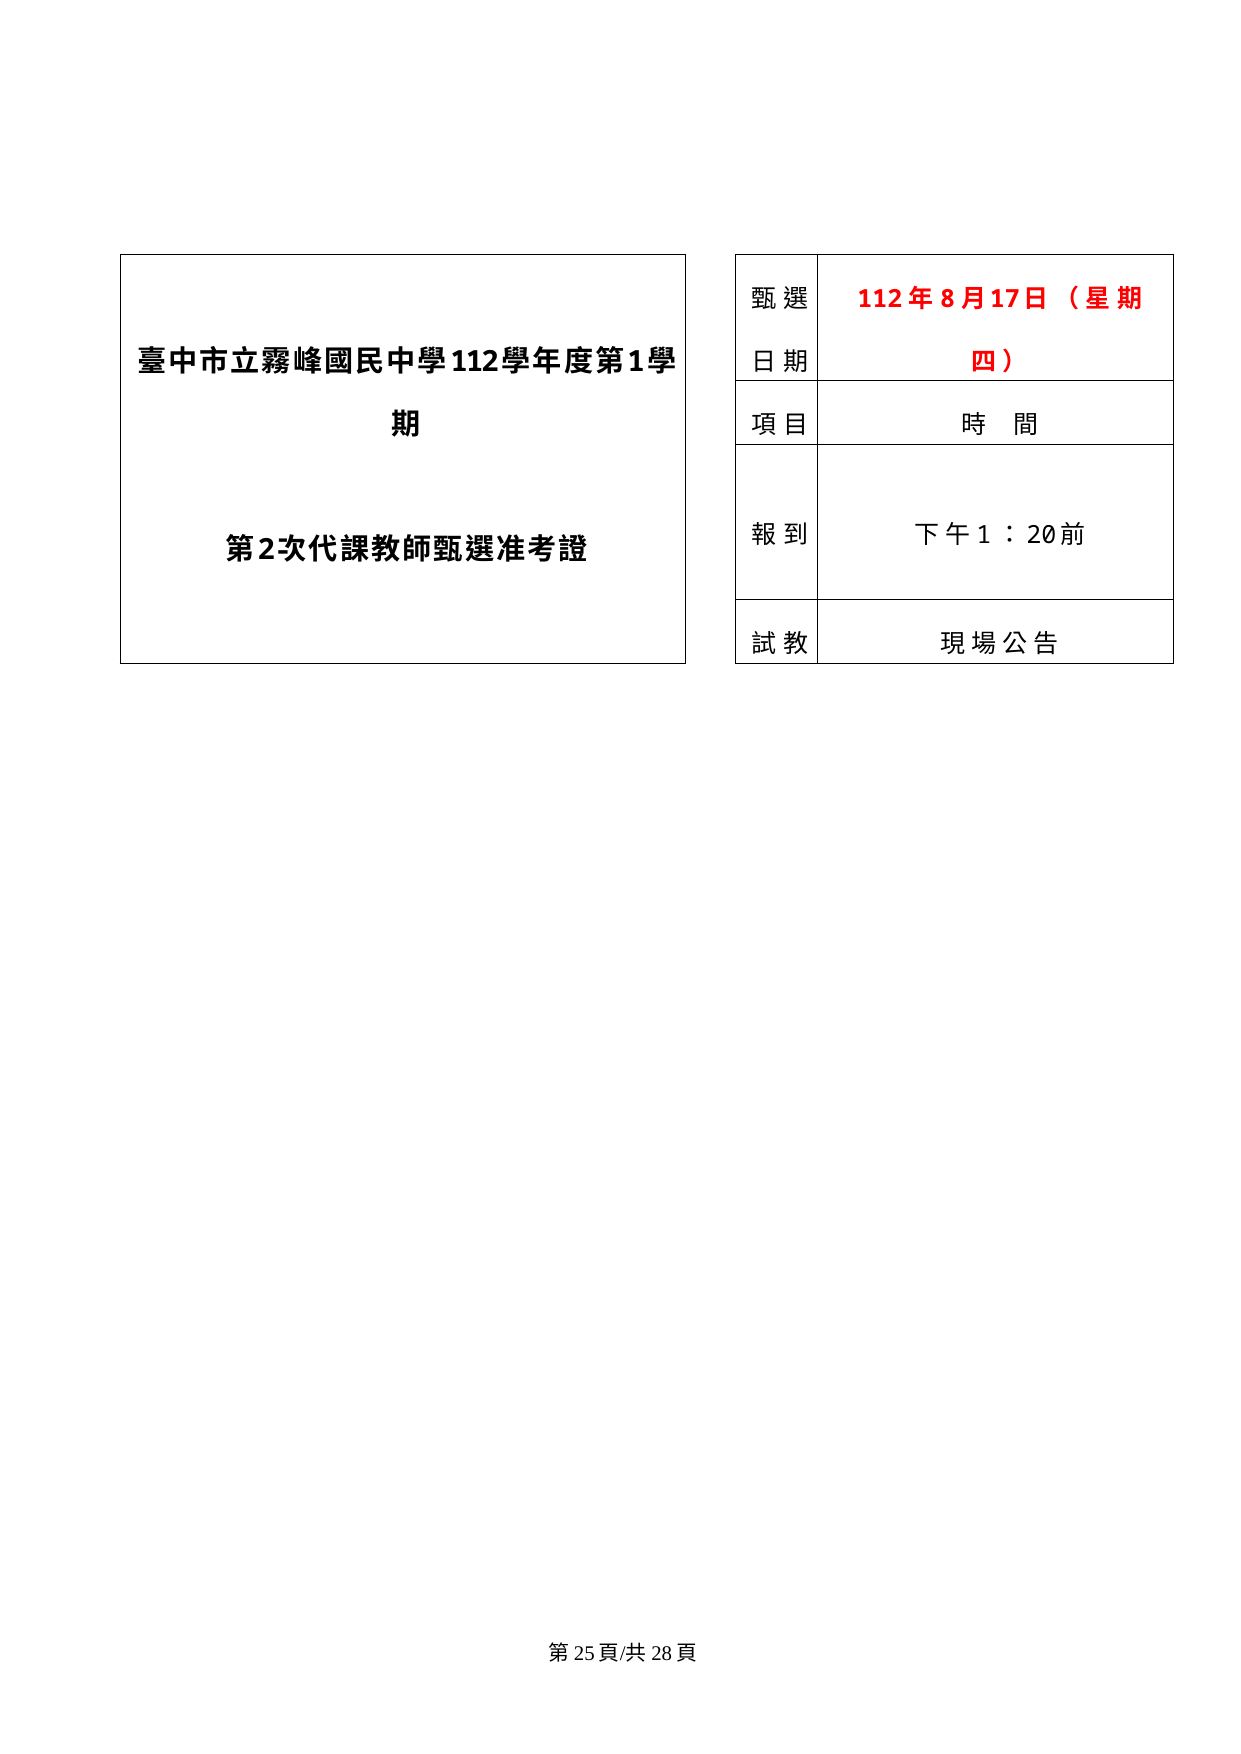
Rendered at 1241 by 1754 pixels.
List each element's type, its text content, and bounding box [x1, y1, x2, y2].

table_header 112年8月17日（星期四） [818, 255, 1173, 380]
table_header 臺中市立霧峰國民中學112學年度第1學期 第2次代課教師甄選准考證 [121, 255, 685, 663]
table_cell 項目 [736, 381, 817, 443]
table_header [686, 254, 735, 663]
table_cell 現場公告 [818, 600, 1173, 663]
table_cell 報到 [736, 445, 817, 599]
table_cell 試教 [736, 600, 817, 663]
table_cell 時 間 [818, 381, 1173, 443]
table_header 甄選 日期 [736, 255, 817, 380]
table_cell 下午1：20前 [818, 445, 1173, 599]
